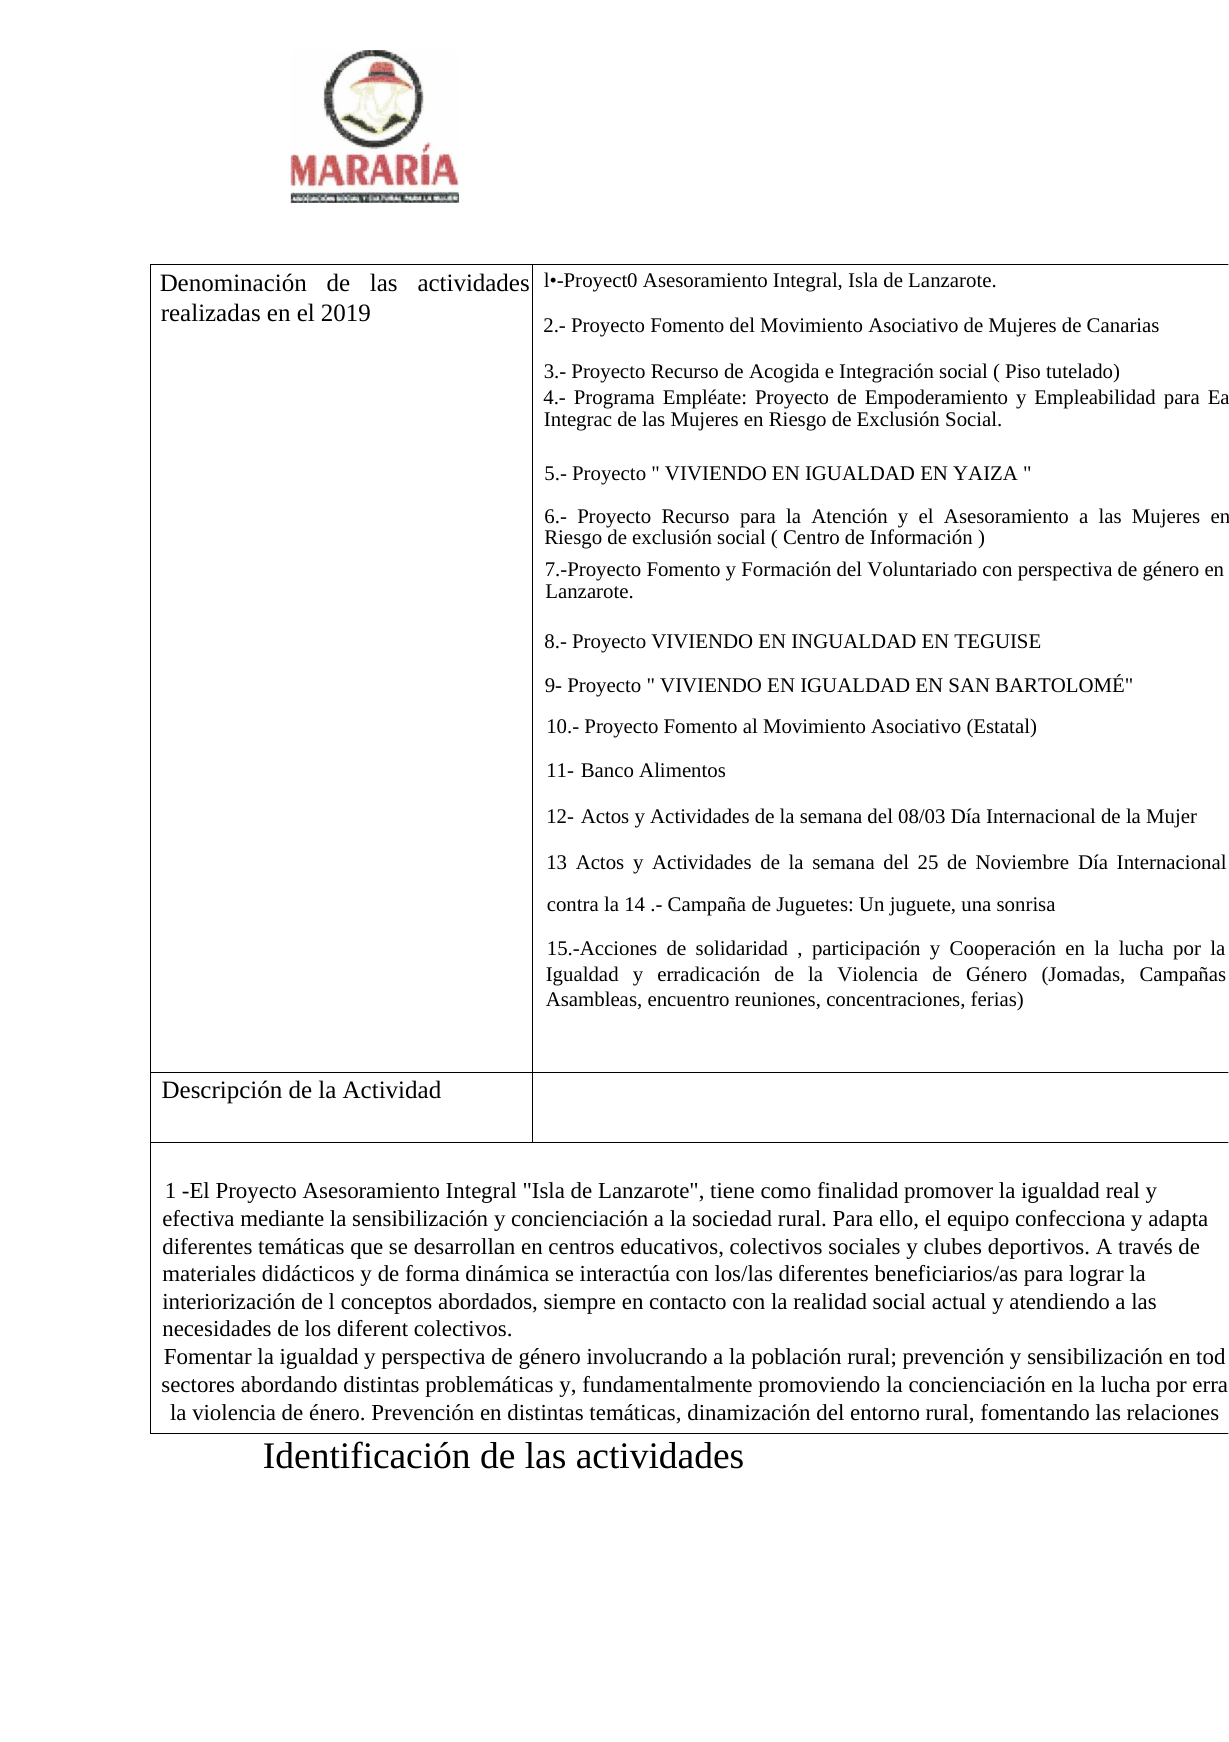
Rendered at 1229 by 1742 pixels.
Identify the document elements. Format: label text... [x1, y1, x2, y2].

text Identificación de las actividades [263, 1434, 1078, 1477]
table_header l•-Proyect0 Asesoramiento Integral, Isla de Lanzarote. 2.- Proyecto Fomento del Movimiento Asociativo de Mujeres de Canarias 3.- Proyecto Recurso de Acogida e Integración social ( Piso tutelado) 4.- Programa Empléate: Proyecto de Empoderamiento y Empleabilidad para Ea Integrac de las Mujeres en Riesgo de Exclusión Social. 5.- Proyecto " VIVIENDO EN IGUALDAD EN YAIZA " 6.- Proyecto Recurso para la Atención y el Asesoramiento a las Mujeres en Riesgo de exclusión social ( Centro de Información ) 7.-Proyecto Fomento y Formación del Voluntariado con perspectiva de género en Lanzarote. 8.- Proyecto VIVIENDO EN INGUALDAD EN TEGUISE 9- Proyecto " VIVIENDO EN IGUALDAD EN SAN BARTOLOMÉ" 10.- Proyecto Fomento al Movimiento Asociativo (Estatal) Banco Alimentos Actos y Actividades de la semana del 08/03 Día Internacional de la Mujer 13 Actos y Actividades de la semana del 25 de Noviembre Día Internacional contra la 14 .- Campaña de Juguetes: Un juguete, una sonrisa 15.-Acciones de solidaridad , participación y Cooperación en la lucha por la Igualdad y erradicación de la Violencia de Género (Jomadas, Campañas Asambleas, encuentro reuniones, concentraciones, ferias) [533, 265, 1229, 1072]
table_cell 1 -El Proyecto Asesoramiento Integral "Isla de Lanzarote", tiene como finalidad promover la igualdad real y efectiva mediante la sensibilización y concienciación a la sociedad rural. Para ello, el equipo confecciona y adapta diferentes temáticas que se desarrollan en centros educativos, colectivos sociales y clubes deportivos. A través de materiales didácticos y de forma dinámica se interactúa con los/las diferentes beneficiarios/as para lograr la interiorización de l conceptos abordados, siempre en contacto con la realidad social actual y atendiendo a las necesidades de los diferent colectivos. Fomentar la igualdad y perspectiva de género involucrando a la población rural; prevención y sensibilización en tod sectores abordando distintas problemáticas y, fundamentalmente promoviendo la concienciación en la lucha por erra la violencia de énero. Prevención en distintas temáticas, dinamización del entorno rural, fomentando las relaciones [151, 1143, 1229, 1433]
table_cell Descripción de la Actividad [151, 1073, 532, 1142]
table_cell [533, 1073, 1229, 1142]
table_header Denominación de las actividades realizadas en el 2019 [151, 265, 532, 1072]
